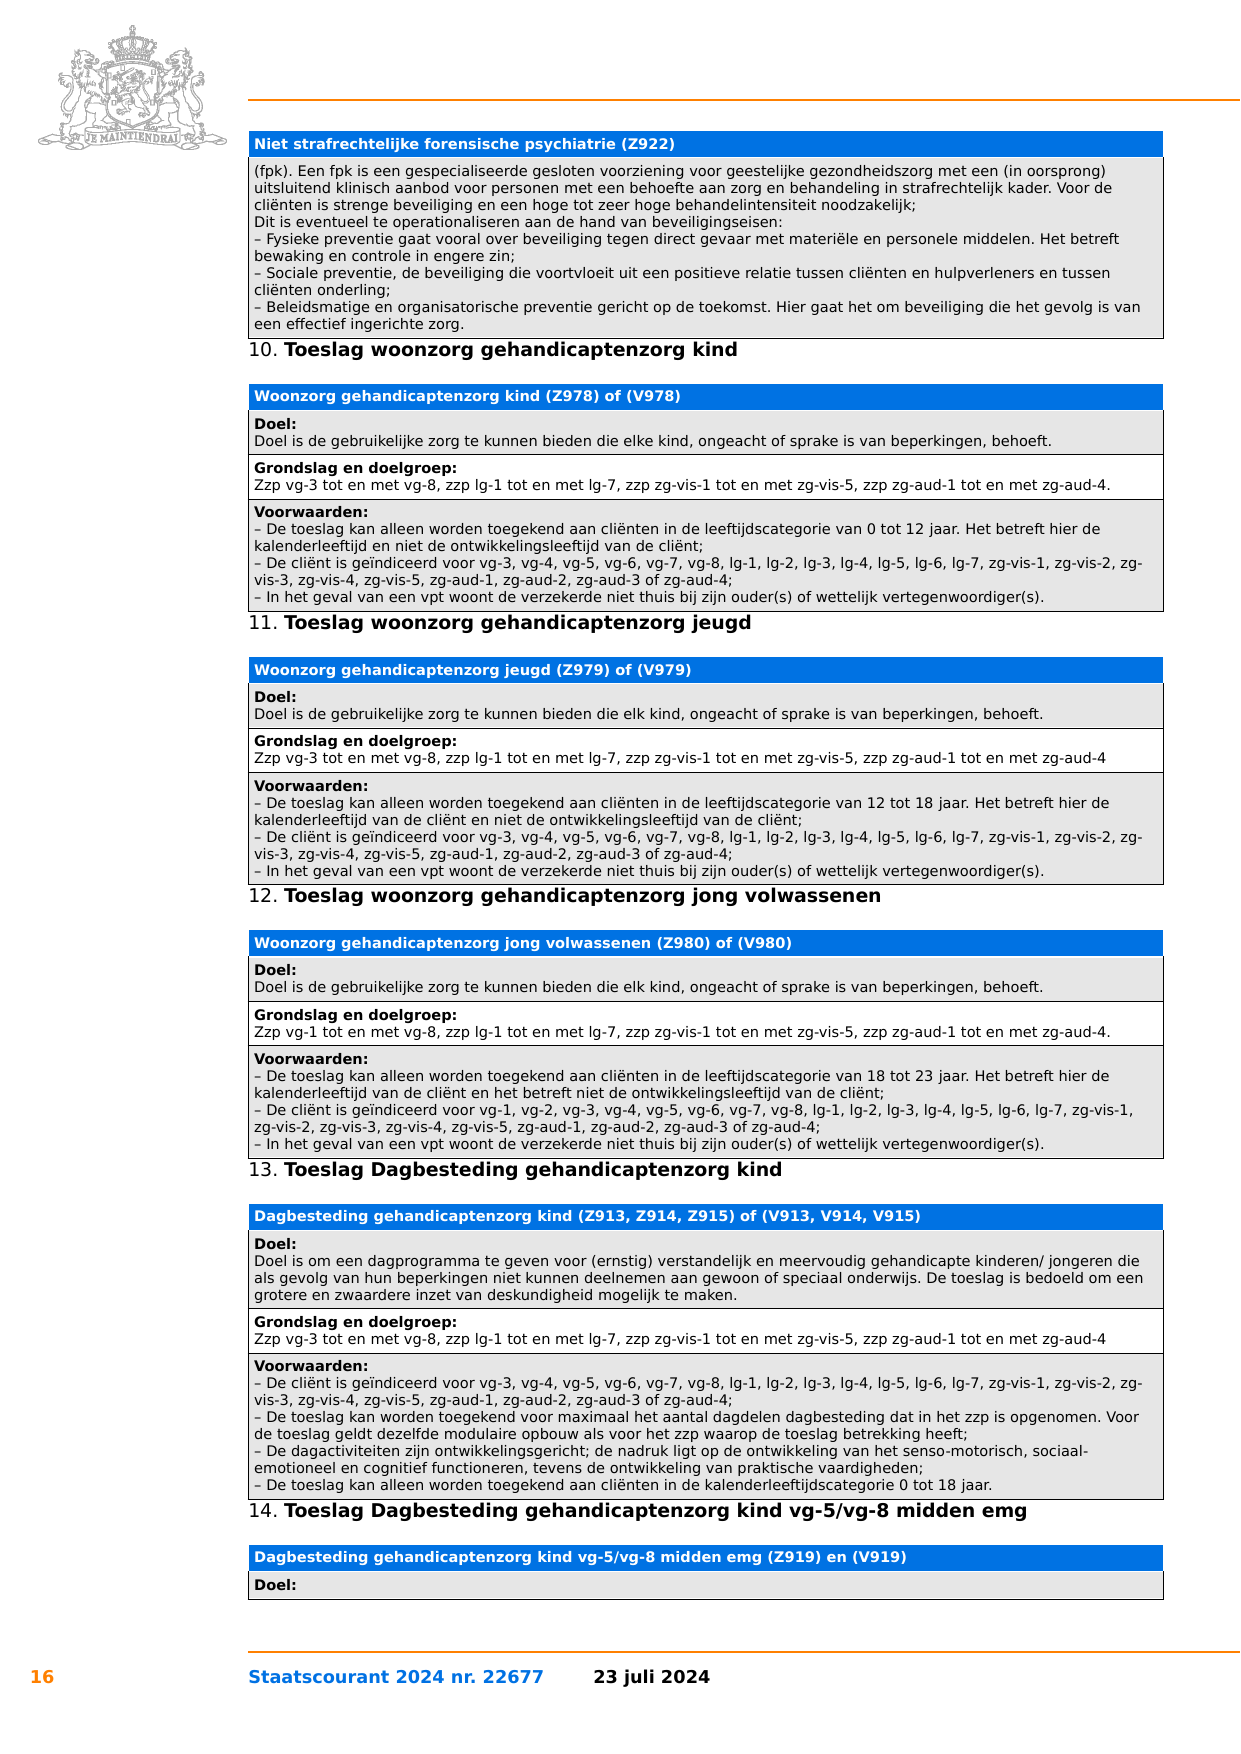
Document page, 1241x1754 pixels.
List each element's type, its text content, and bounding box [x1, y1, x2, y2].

table_cell Doel: Doel is de gebruikelijke zorg te kunnen bieden die elk kind, ongeacht of sprake is van beperkingen, behoeft. [249, 684, 1163, 727]
table_cell Grondslag en doelgroep: Zzp vg-1 tot en met vg-8, zzp lg-1 tot en met lg-7, zzp zg-vis-1 tot en met zg-vis-5, zzp zg-aud-1 tot en met zg-aud-4. [249, 1002, 1163, 1045]
table_cell Voorwaarden: – De toeslag kan alleen worden toegekend aan cliënten in de leeftijdscategorie van 0 tot 12 jaar. Het betreft hier de kalenderleeftijd en niet de ontwikkelingsleeftijd van de cliënt; – De cliënt is geïndiceerd voor vg-3, vg-4, vg-5, vg-6, vg-7, vg-8, lg-1, lg-2, lg-3, lg-4, lg-5, lg-6, lg-7, zg-vis-1, zg-vis-2, zg-vis-3, zg-vis-4, zg-vis-5, zg-aud-1, zg-aud-2, zg-aud-3 of zg-aud-4; – In het geval van een vpt woont de verzekerde niet thuis bij zijn ouder(s) of wettelijk vertegenwoordiger(s). [249, 500, 1163, 611]
table_cell (fpk). Een fpk is een gespecialiseerde gesloten voorziening voor geestelijke gezondheidszorg met een (in oorsprong) uitsluitend klinisch aanbod voor personen met een behoefte aan zorg en behandeling in strafrechtelijk kader. Voor de cliënten is strenge beveiliging en een hoge tot zeer hoge behandelintensiteit noodzakelijk; Dit is eventueel te operationaliseren aan de hand van beveiligingseisen: – Fysieke preventie gaat vooral over beveiliging tegen direct gevaar met materiële en personele middelen. Het betreft bewaking en controle in engere zin; – Sociale preventie, de beveiliging die voortvloeit uit een positieve relatie tussen cliënten en hulpverleners en tussen cliënten onderling; – Beleidsmatige en organisatorische preventie gericht op de toekomst. Hier gaat het om beveiliging die het gevolg is van een effectief ingerichte zorg. [249, 158, 1163, 337]
table_cell Doel: Doel is de gebruikelijke zorg te kunnen bieden die elke kind, ongeacht of sprake is van beperkingen, behoeft. [249, 411, 1163, 454]
table_cell Voorwaarden: – De toeslag kan alleen worden toegekend aan cliënten in de leeftijdscategorie van 18 tot 23 jaar. Het betreft hier de kalenderleeftijd van de cliënt en het betreft niet de ontwikkelingsleeftijd van de cliënt; – De cliënt is geïndiceerd voor vg-1, vg-2, vg-3, vg-4, vg-5, vg-6, vg-7, vg-8, lg-1, lg-2, lg-3, lg-4, lg-5, lg-6, lg-7, zg-vis-1, zg-vis-2, zg-vis-3, zg-vis-4, zg-vis-5, zg-aud-1, zg-aud-2, zg-aud-3 of zg-aud-4; – In het geval van een vpt woont de verzekerde niet thuis bij zijn ouder(s) of wettelijk vertegenwoordiger(s). [249, 1046, 1163, 1157]
picture [38, 25, 227, 150]
table_header Dagbesteding gehandicaptenzorg kind vg-5/vg-8 midden emg (Z919) en (V919) [249, 1545, 1163, 1571]
table_cell Grondslag en doelgroep: Zzp vg-3 tot en met vg-8, zzp lg-1 tot en met lg-7, zzp zg-vis-1 tot en met zg-vis-5, zzp zg-aud-1 tot en met zg-aud-4 [249, 729, 1163, 772]
text 14. Toeslag Dagbesteding gehandicaptenzorg kind vg-5/vg-8 midden emg [248, 1500, 1163, 1522]
text 13. Toeslag Dagbesteding gehandicaptenzorg kind [248, 1159, 1163, 1181]
table_cell Grondslag en doelgroep: Zzp vg-3 tot en met vg-8, zzp lg-1 tot en met lg-7, zzp zg-vis-1 tot en met zg-vis-5, zzp zg-aud-1 tot en met zg-aud-4 [249, 1309, 1163, 1352]
table_header Woonzorg gehandicaptenzorg kind (Z978) of (V978) [249, 384, 1163, 410]
table_cell Voorwaarden: – De cliënt is geïndiceerd voor vg-3, vg-4, vg-5, vg-6, vg-7, vg-8, lg-1, lg-2, lg-3, lg-4, lg-5, lg-6, lg-7, zg-vis-1, zg-vis-2, zg-vis-3, zg-vis-4, zg-vis-5, zg-aud-1, zg-aud-2, zg-aud-3 of zg-aud-4; – De toeslag kan worden toegekend voor maximaal het aantal dagdelen dagbesteding dat in het zzp is opgenomen. Voor de toeslag geldt dezelfde modulaire opbouw als voor het zzp waarop de toeslag betrekking heeft; – De dagactiviteiten zijn ontwikkelingsgericht; de nadruk ligt op de ontwikkeling van het senso-motorisch, sociaal-emotioneel en cognitief functioneren, tevens de ontwikkeling van praktische vaardigheden; – De toeslag kan alleen worden toegekend aan cliënten in de kalenderleeftijdscategorie 0 tot 18 jaar. [249, 1354, 1163, 1499]
table_header Woonzorg gehandicaptenzorg jeugd (Z979) of (V979) [249, 657, 1163, 683]
table_header Dagbesteding gehandicaptenzorg kind (Z913, Z914, Z915) of (V913, V914, V915) [249, 1204, 1163, 1230]
table_header Niet strafrechtelijke forensische psychiatrie (Z922) [249, 131, 1163, 157]
text 10. Toeslag woonzorg gehandicaptenzorg kind [248, 339, 1163, 361]
table_header Woonzorg gehandicaptenzorg jong volwassenen (Z980) of (V980) [249, 930, 1163, 956]
table_cell Doel: [249, 1572, 1163, 1598]
text 12. Toeslag woonzorg gehandicaptenzorg jong volwassenen [248, 885, 1163, 907]
table_cell Doel: Doel is de gebruikelijke zorg te kunnen bieden die elk kind, ongeacht of sprake is van beperkingen, behoeft. [249, 958, 1163, 1001]
table_cell Voorwaarden: – De toeslag kan alleen worden toegekend aan cliënten in de leeftijdscategorie van 12 tot 18 jaar. Het betreft hier de kalenderleeftijd van de cliënt en niet de ontwikkelingsleeftijd van de cliënt; – De cliënt is geïndiceerd voor vg-3, vg-4, vg-5, vg-6, vg-7, vg-8, lg-1, lg-2, lg-3, lg-4, lg-5, lg-6, lg-7, zg-vis-1, zg-vis-2, zg-vis-3, zg-vis-4, zg-vis-5, zg-aud-1, zg-aud-2, zg-aud-3 of zg-aud-4; – In het geval van een vpt woont de verzekerde niet thuis bij zijn ouder(s) of wettelijk vertegenwoordiger(s). [249, 773, 1163, 884]
table_cell Doel: Doel is om een dagprogramma te geven voor (ernstig) verstandelijk en meervoudig gehandicapte kinderen/ jongeren die als gevolg van hun beperkingen niet kunnen deelnemen aan gewoon of speciaal onderwijs. De toeslag is bedoeld om een grotere en zwaardere inzet van deskundigheid mogelijk te maken. [249, 1231, 1163, 1308]
table_cell Grondslag en doelgroep: Zzp vg-3 tot en met vg-8, zzp lg-1 tot en met lg-7, zzp zg-vis-1 tot en met zg-vis-5, zzp zg-aud-1 tot en met zg-aud-4. [249, 455, 1163, 498]
text 11. Toeslag woonzorg gehandicaptenzorg jeugd [248, 612, 1163, 634]
